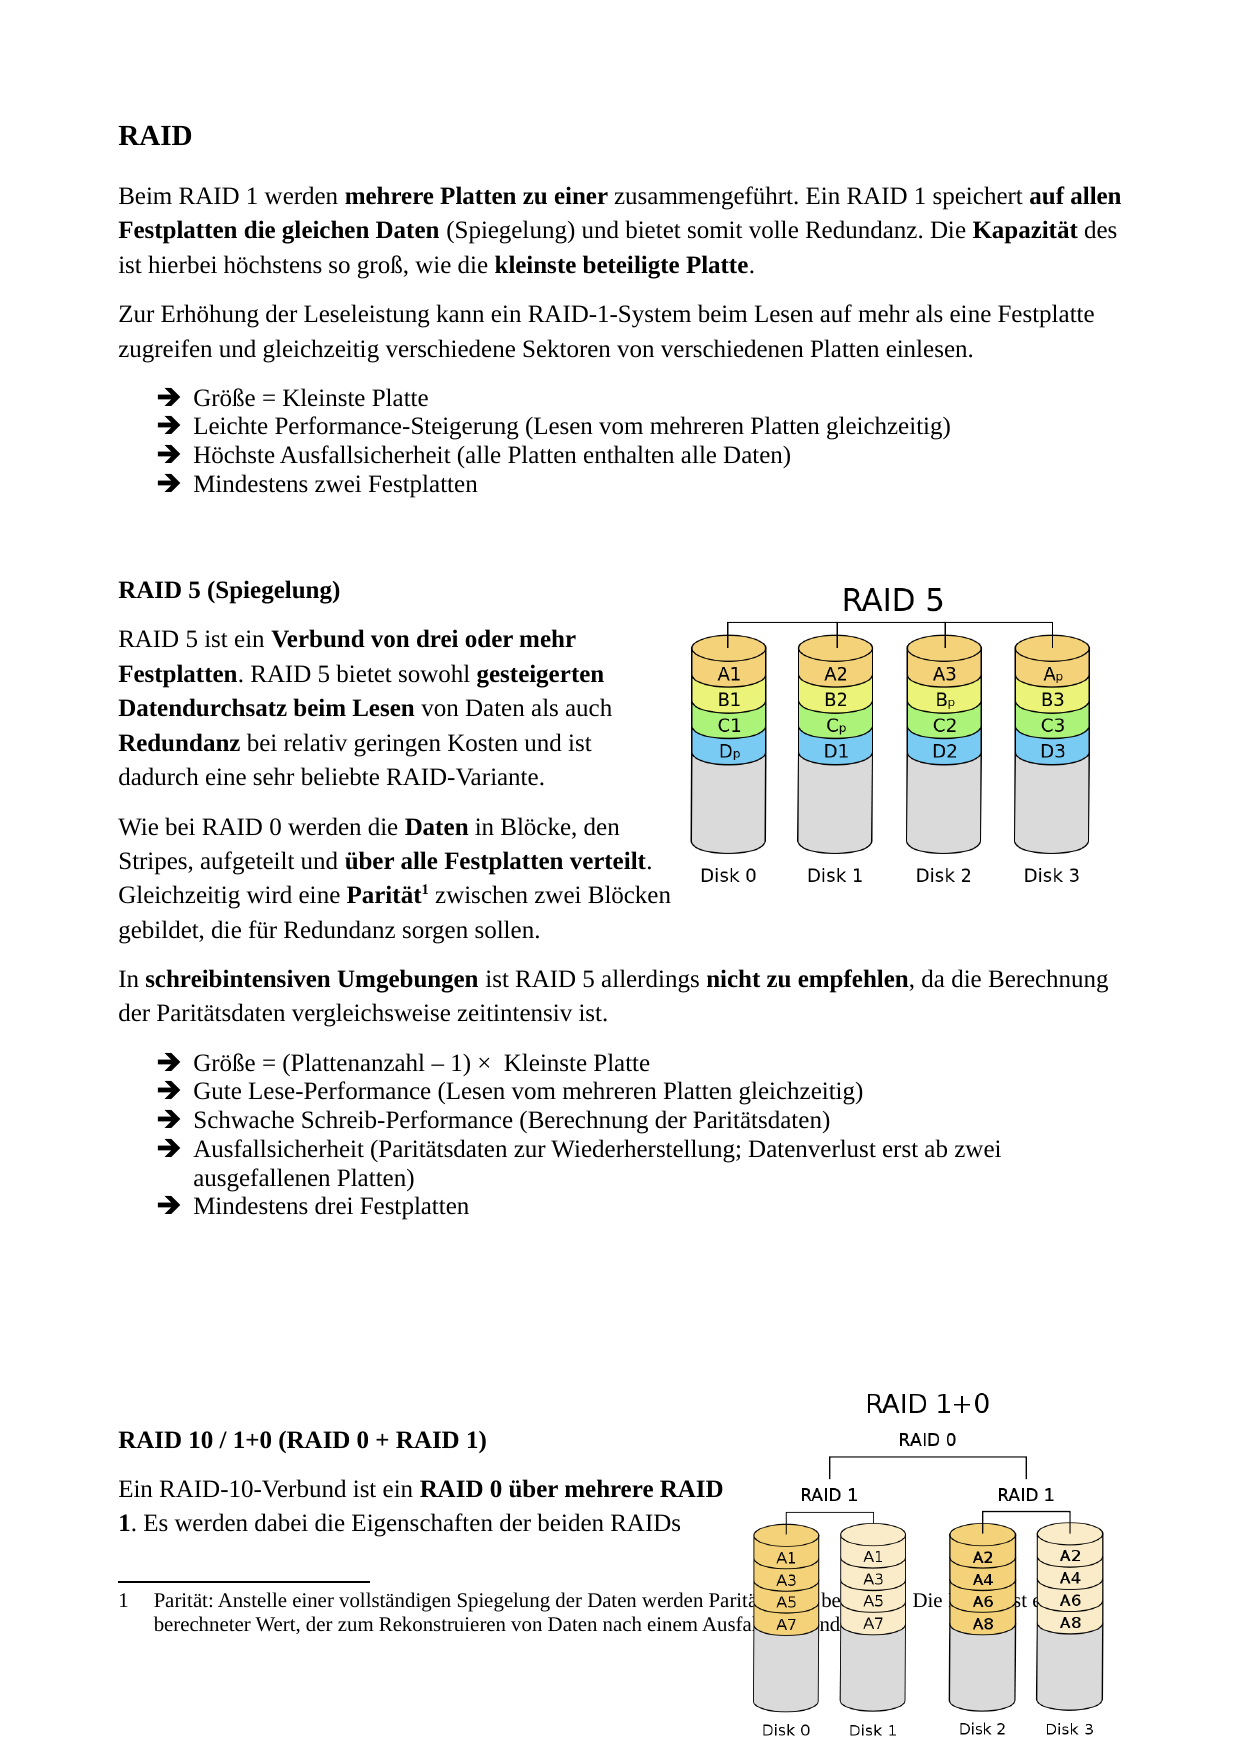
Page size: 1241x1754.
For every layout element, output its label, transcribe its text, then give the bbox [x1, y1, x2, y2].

text RAID 5 ist ein Verbund von drei oder mehr Festplatten. RAID 5 bietet sowohl gesteigerten Datendurchsatz beim Lesen von Daten als auch Redundanz bei relativ geringen Kosten und ist dadurch eine sehr beliebte RAID-Variante. [118, 624, 676, 791]
list Gute Lese-Performance (Lesen vom mehreren Platten gleichzeitig) [156, 1076, 1122, 1105]
text In schreibintensiven Umgebungen ist RAID 5 allerdings nicht zu empfehlen, da die Berechnung der Paritätsdaten vergleichsweise zeitintensiv ist. [118, 964, 1122, 1027]
list Leichte Performance-Steigerung (Lesen vom mehreren Platten gleichzeitig) [156, 411, 1122, 440]
list Größe = Kleinste Platte [156, 383, 1122, 411]
picture [676, 578, 1109, 899]
text Ein RAID-10-Verbund ist ein RAID 0 über mehrere RAID 1. Es werden dabei die Eigenschaften der beiden RAIDs [118, 1474, 740, 1537]
text Zur Erhöhung der Leseleistung kann ein RAID-1-System beim Lesen auf mehr als eine Festplatte zugreifen und gleichzeitig verschiedene Sektoren von verschiedenen Platten einlesen. [118, 299, 1122, 362]
text RAID 5 (Spiegelung) [118, 576, 1122, 604]
list Schwache Schreib-Performance (Berechnung der Paritätsdaten) [156, 1105, 1122, 1134]
text Beim RAID 1 werden mehrere Platten zu einer zusammengeführt. Ein RAID 1 speichert auf allen Festplatten die gleichen Daten (Spiegelung) und bietet somit volle Redundanz. Die Kapazität des ist hierbei höchstens so groß, wie die kleinste beteiligte Platte. [118, 181, 1122, 279]
list Mindestens zwei Festplatten [156, 469, 1122, 498]
list Ausfallsicherheit (Paritätsdaten zur Wiederherstellung; Datenverlust erst ab zwei ausgefallenen Platten) [156, 1134, 1122, 1191]
text Parität: Anstelle einer vollständigen Spiegelung der Daten werden Paritätsdaten berechnet. Die Parität ist ein berechneter Wert, der zum Rekonstruieren von Daten nach einem Ausfall verwendet wird. [118, 1588, 740, 1636]
list Höchste Ausfallsicherheit (alle Platten enthalten alle Daten) [156, 440, 1122, 469]
list Größe = (Plattenanzahl – 1) × Kleinste Platte [156, 1048, 1122, 1076]
text RAID 10 / 1+0 (RAID 0 + RAID 1) [118, 1425, 740, 1453]
list Mindestens drei Festplatten [156, 1191, 1122, 1220]
picture [740, 1381, 1113, 1754]
text Wie bei RAID 0 werden die Daten in Blöcke, den Stripes, aufgeteilt und über alle Festplatten verteilt. Gleichzeitig wird eine Parität zwischen zwei Blöcken gebildet, die für Redundanz sorgen sollen. [118, 812, 1122, 944]
